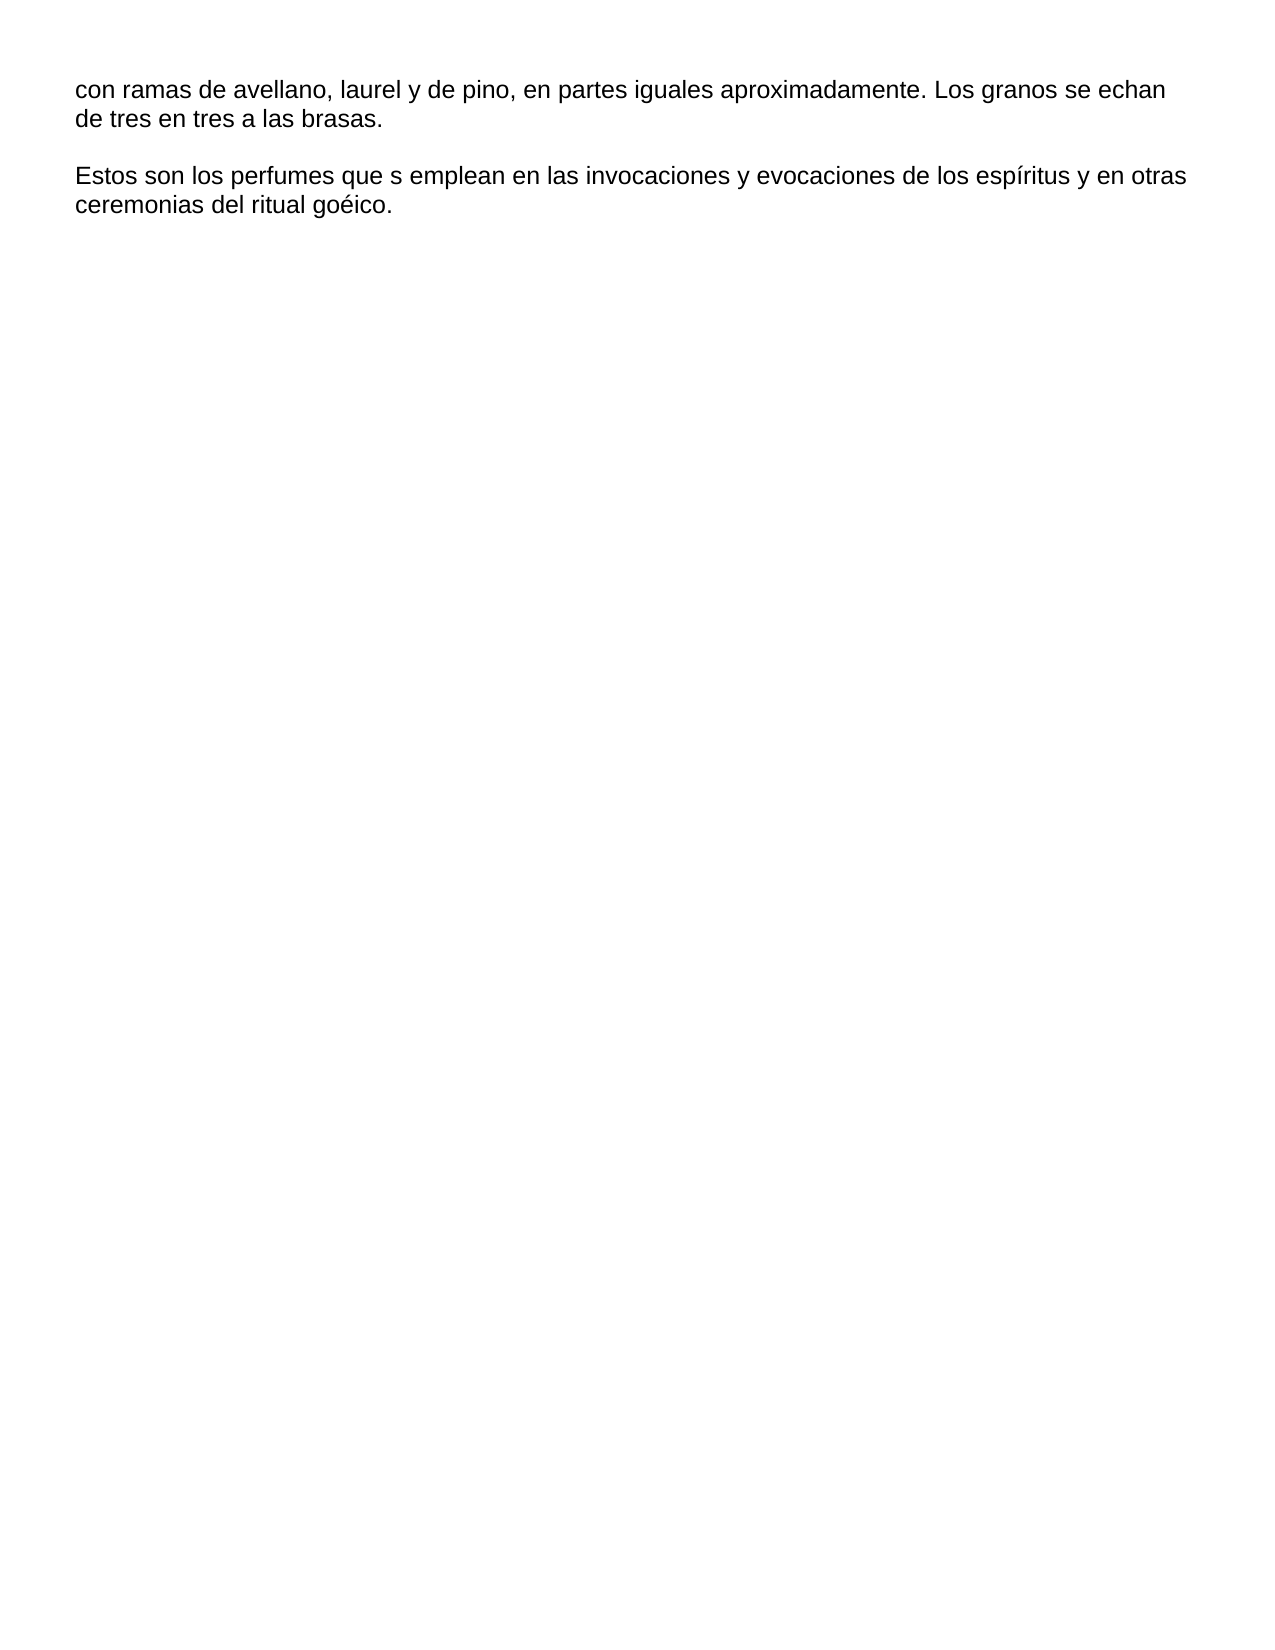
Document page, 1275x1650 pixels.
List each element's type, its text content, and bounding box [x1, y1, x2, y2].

text con ramas de avellano, laurel y de pino, en partes iguales aproximadamente. Los granos se echan de tres en tres a las brasas. Estos son los perfumes que s emplean en las invocaciones y evocaciones de los espíritus y en otras ceremonias del ritual goéico. [75, 75, 1200, 219]
